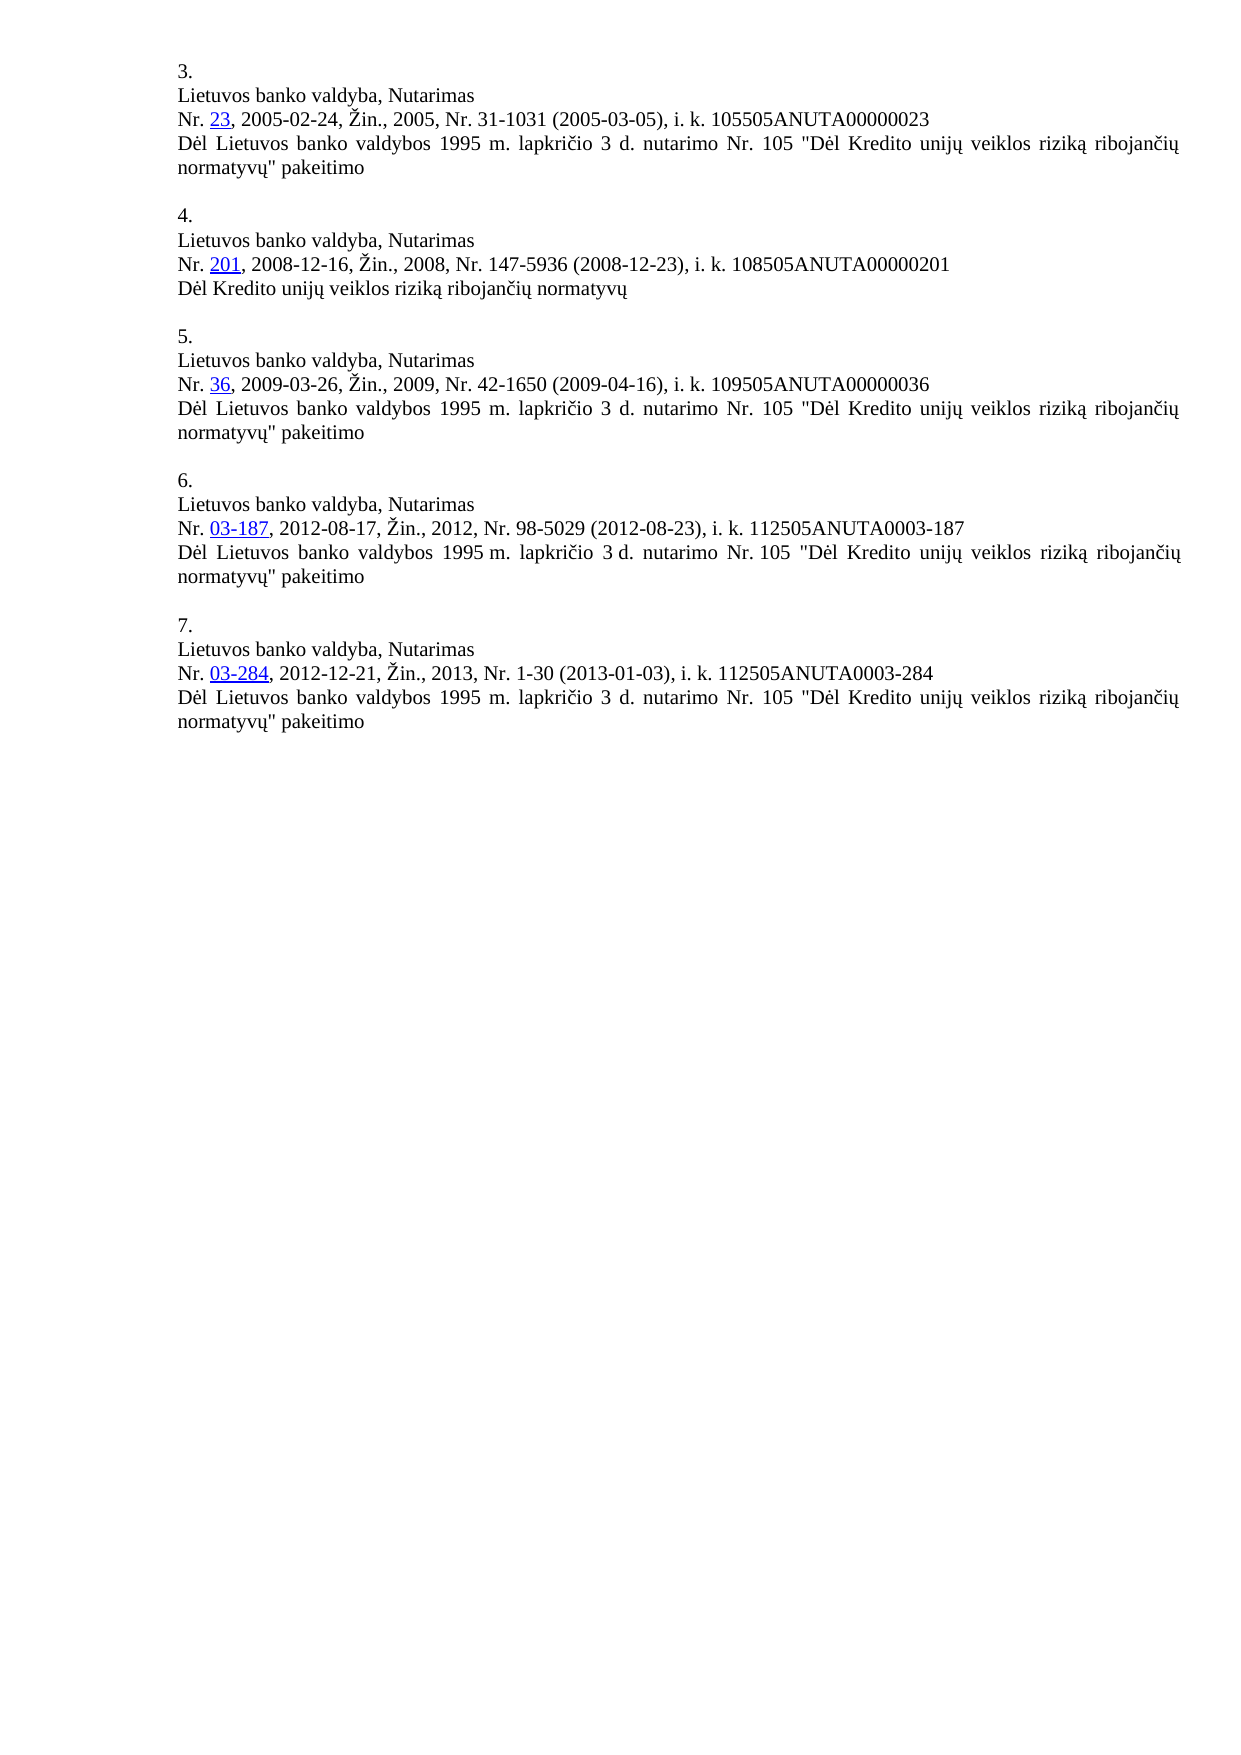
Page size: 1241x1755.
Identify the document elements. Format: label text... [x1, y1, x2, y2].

text Lietuvos banko valdyba, Nutarimas [177, 492, 1181, 516]
text Lietuvos banko valdyba, Nutarimas [177, 83, 1181, 107]
text 6. [177, 468, 1181, 492]
text Lietuvos banko valdyba, Nutarimas [177, 637, 1181, 661]
text Lietuvos banko valdyba, Nutarimas [177, 348, 1181, 372]
text 4. [177, 203, 1181, 227]
text 3. [177, 59, 1181, 83]
text Dėl Lietuvos banko valdybos 1995 m. lapkričio 3 d. nutarimo Nr. 105 "Dėl Kredito unijų veiklos riziką ribojančių normatyvų" pakeitimo [177, 131, 1181, 179]
text Nr. 03-284, 2012-12-21, Žin., 2013, Nr. 1-30 (2013-01-03), i. k. 112505ANUTA0003-284 [177, 661, 1181, 685]
text 7. [177, 612, 1181, 637]
text Nr. 201, 2008-12-16, Žin., 2008, Nr. 147-5936 (2008-12-23), i. k. 108505ANUTA00000201 [177, 252, 1181, 276]
text Dėl Lietuvos banko valdybos 1995 m. lapkričio 3 d. nutarimo Nr. 105 "Dėl Kredito unijų veiklos riziką ribojančių normatyvų" pakeitimo [177, 396, 1181, 444]
text Dėl Lietuvos banko valdybos 1995 m. lapkričio 3 d. nutarimo Nr. 105 "Dėl Kredito unijų veiklos riziką ribojančių normatyvų" pakeitimo [177, 685, 1181, 733]
text Nr. 03-187, 2012-08-17, Žin., 2012, Nr. 98-5029 (2012-08-23), i. k. 112505ANUTA0003-187 [177, 516, 1181, 540]
text Dėl Lietuvos banko valdybos 1995 m. lapkričio 3 d. nutarimo Nr. 105 "Dėl Kredito unijų veiklos riziką ribojančių normatyvų" pakeitimo [177, 540, 1181, 588]
text 5. [177, 324, 1181, 348]
text Nr. 23, 2005-02-24, Žin., 2005, Nr. 31-1031 (2005-03-05), i. k. 105505ANUTA00000023 [177, 107, 1181, 131]
text Nr. 36, 2009-03-26, Žin., 2009, Nr. 42-1650 (2009-04-16), i. k. 109505ANUTA00000036 [177, 372, 1181, 396]
text Lietuvos banko valdyba, Nutarimas [177, 227, 1181, 252]
text Dėl Kredito unijų veiklos riziką ribojančių normatyvų [177, 276, 1181, 300]
